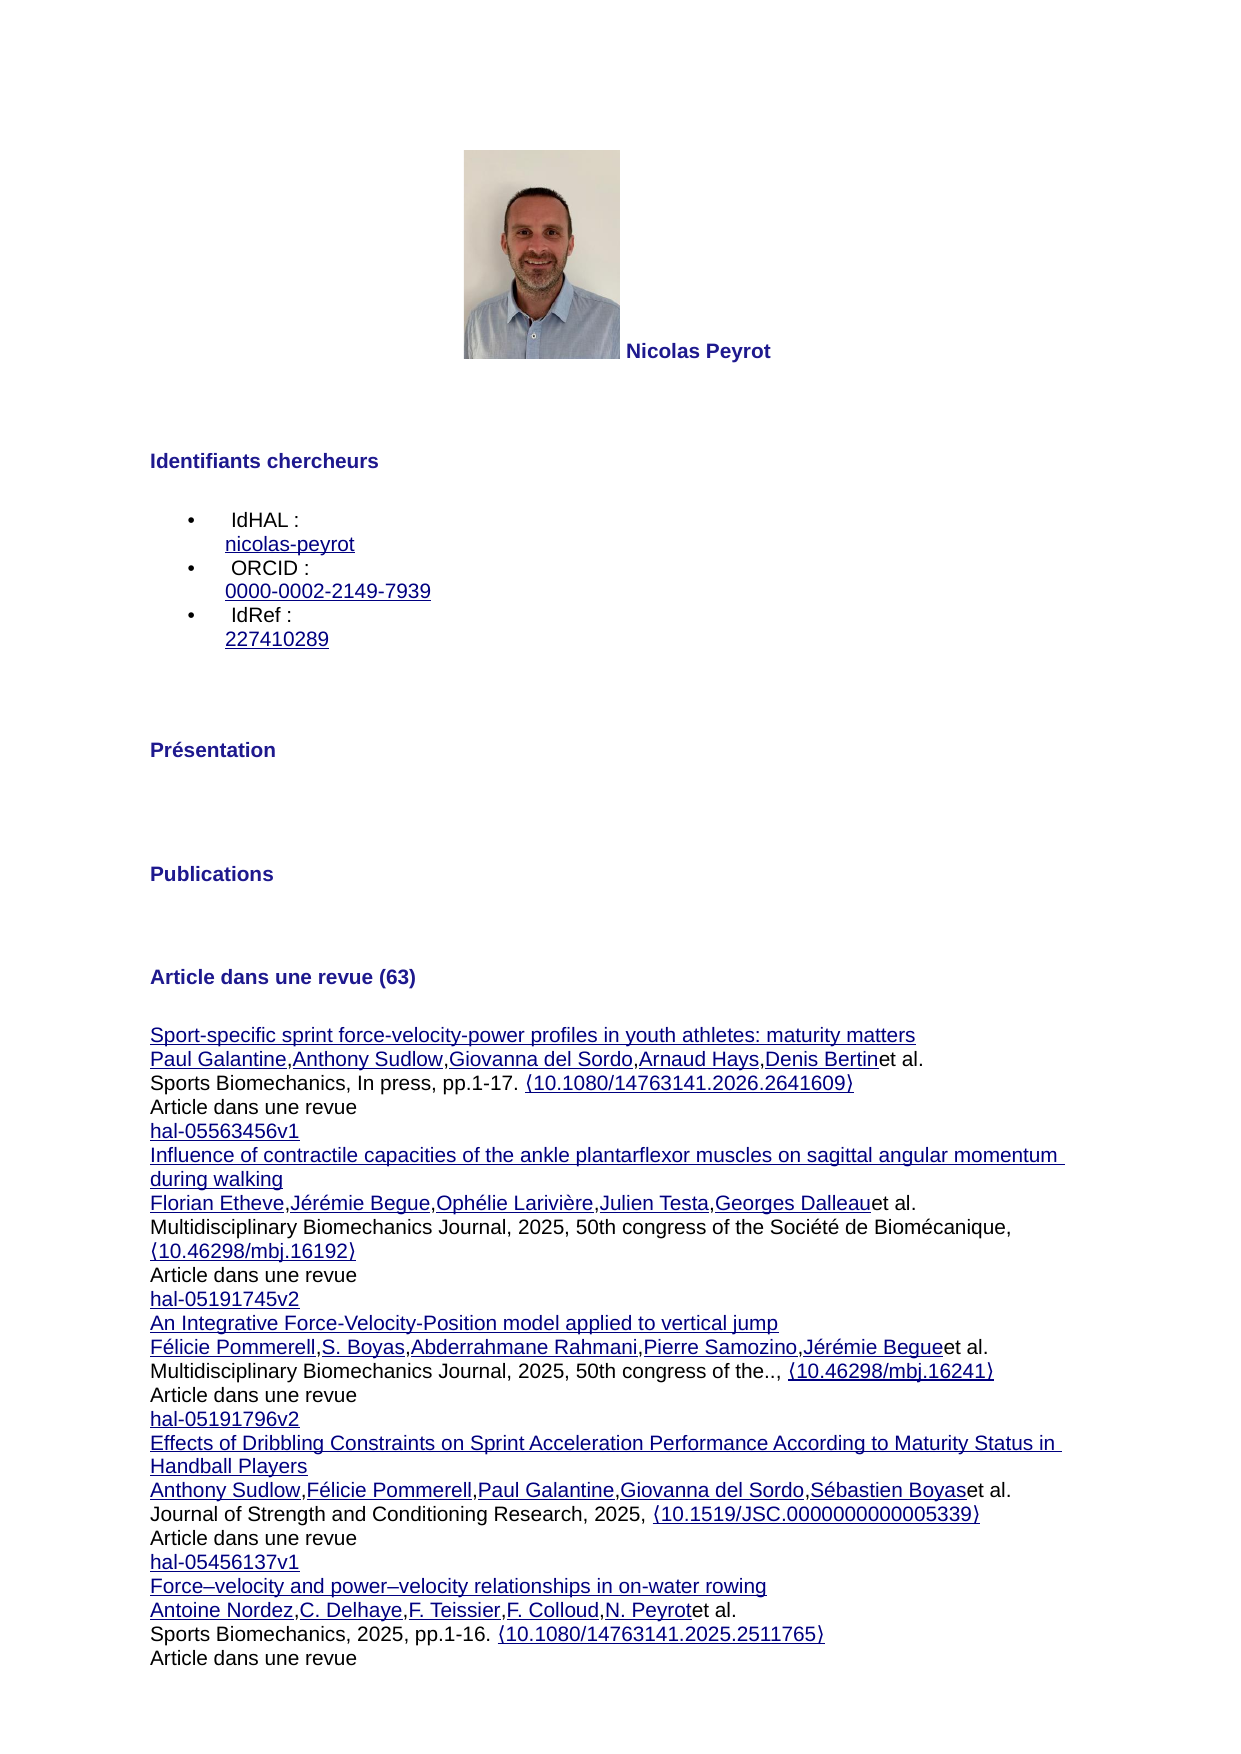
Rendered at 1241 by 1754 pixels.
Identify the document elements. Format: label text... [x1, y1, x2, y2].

list 227410289 [187, 627, 1090, 651]
list 0000-0002-2149-7939 [187, 579, 1090, 603]
subtitle Présentation [150, 738, 1090, 762]
list nicolas-peyrot [187, 531, 1090, 555]
table_cell Influence of contractile capacities of the ankle plantarflexor muscles on sagittal angular momentum during walking Florian Etheve,Jérémie Begue,Ophélie Larivière,Julien Testa,Georges Dalleauet al. Multidisciplinary Biomechanics Journal, 2025, 50th congress of the Société de Biomécanique, ⟨10.46298/mbj.16192⟩ Article dans une revue hal-05191745v2 [150, 1143, 1090, 1311]
table_cell Effects of Dribbling Constraints on Sprint Acceleration Performance According to Maturity Status in Handball Players Anthony Sudlow,Félicie Pommerell,Paul Galantine,Giovanna del Sordo,Sébastien Boyaset al. Journal of Strength and Conditioning Research, 2025, ⟨10.1519/JSC.0000000000005339⟩ Article dans une revue hal-05456137v1 [150, 1430, 1090, 1574]
subtitle Article dans une revue (63) [150, 965, 1090, 989]
subtitle Publications [150, 862, 1090, 886]
table_header Sport-specific sprint force-velocity-power profiles in youth athletes: maturity matters Paul Galantine,Anthony Sudlow,Giovanna del Sordo,Arnaud Hays,Denis Bertinet al. Sports Biomechanics, In press, pp.1-17. ⟨10.1080/14763141.2026.2641609⟩ Article dans une revue hal-05563456v1 [150, 1023, 1090, 1143]
list IdRef : [187, 603, 1090, 627]
picture [463, 150, 620, 359]
list IdHAL : [187, 507, 1090, 531]
list ORCID : [187, 555, 1090, 579]
subtitle Nicolas Peyrot [150, 150, 1090, 363]
subtitle Identifiants chercheurs [150, 449, 1090, 473]
table_cell Force–velocity and power–velocity relationships in on-water rowing Antoine Nordez,C. Delhaye,F. Teissier,F. Colloud,N. Peyrotet al. Sports Biomechanics, 2025, pp.1-16. ⟨10.1080/14763141.2025.2511765⟩ Article dans une revue [150, 1574, 1090, 1670]
table_cell An Integrative Force-Velocity-Position model applied to vertical jump Félicie Pommerell,S. Boyas,Abderrahmane Rahmani,Pierre Samozino,Jérémie Begueet al. Multidisciplinary Biomechanics Journal, 2025, 50th congress of the.., ⟨10.46298/mbj.16241⟩ Article dans une revue hal-05191796v2 [150, 1311, 1090, 1430]
